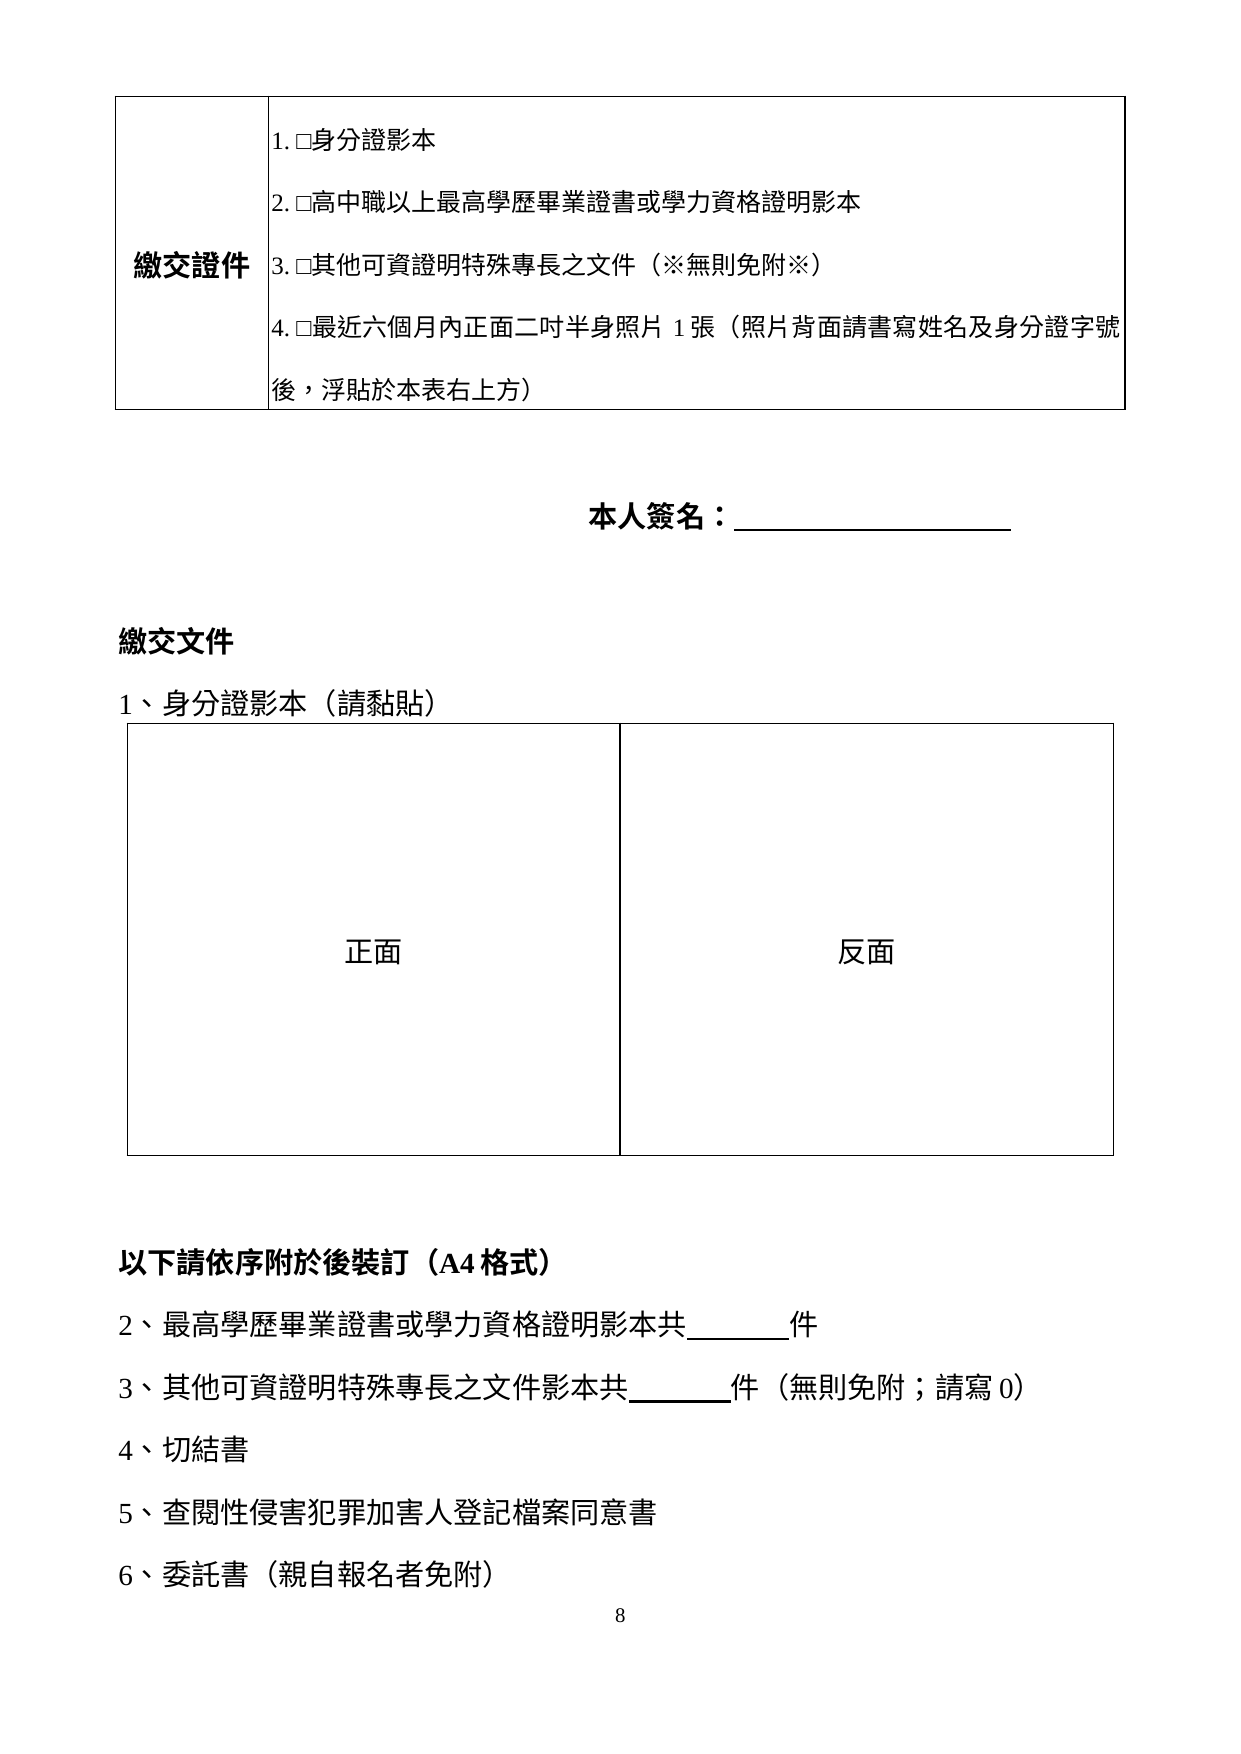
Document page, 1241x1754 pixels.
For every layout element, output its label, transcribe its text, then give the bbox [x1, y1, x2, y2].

text 6、委託書（親自報名者免附） [118, 1531, 1122, 1594]
table_header 正面 [128, 724, 619, 1155]
text 以下請依序附於後裝訂（A4格式） [118, 1219, 1122, 1281]
table_cell 繳交證件 [116, 97, 268, 409]
text 1、身分證影本（請黏貼） [118, 660, 1122, 723]
text 4、切結書 [118, 1406, 1122, 1469]
text 3、其他可資證明特殊專長之文件影本共 件（無則免附；請寫0） [118, 1344, 1122, 1406]
text 繳交文件 [118, 598, 1122, 660]
text 5、查閱性侵害犯罪加害人登記檔案同意書 [118, 1469, 1122, 1531]
table_header 反面 [621, 724, 1113, 1155]
table_cell 1. □身分證影本 2. □高中職以上最高學歷畢業證書或學力資格證明影本 3. □其他可資證明特殊專長之文件（※無則免附※） 4. □最近六個月內正面二吋半身照片1張（照片背面請書寫姓名及身分證字號後，浮貼於本表右上方） [269, 97, 1124, 409]
text 2、最高學歷畢業證書或學力資格證明影本共 件 [118, 1281, 1122, 1344]
text 本人簽名： [418, 473, 1131, 535]
